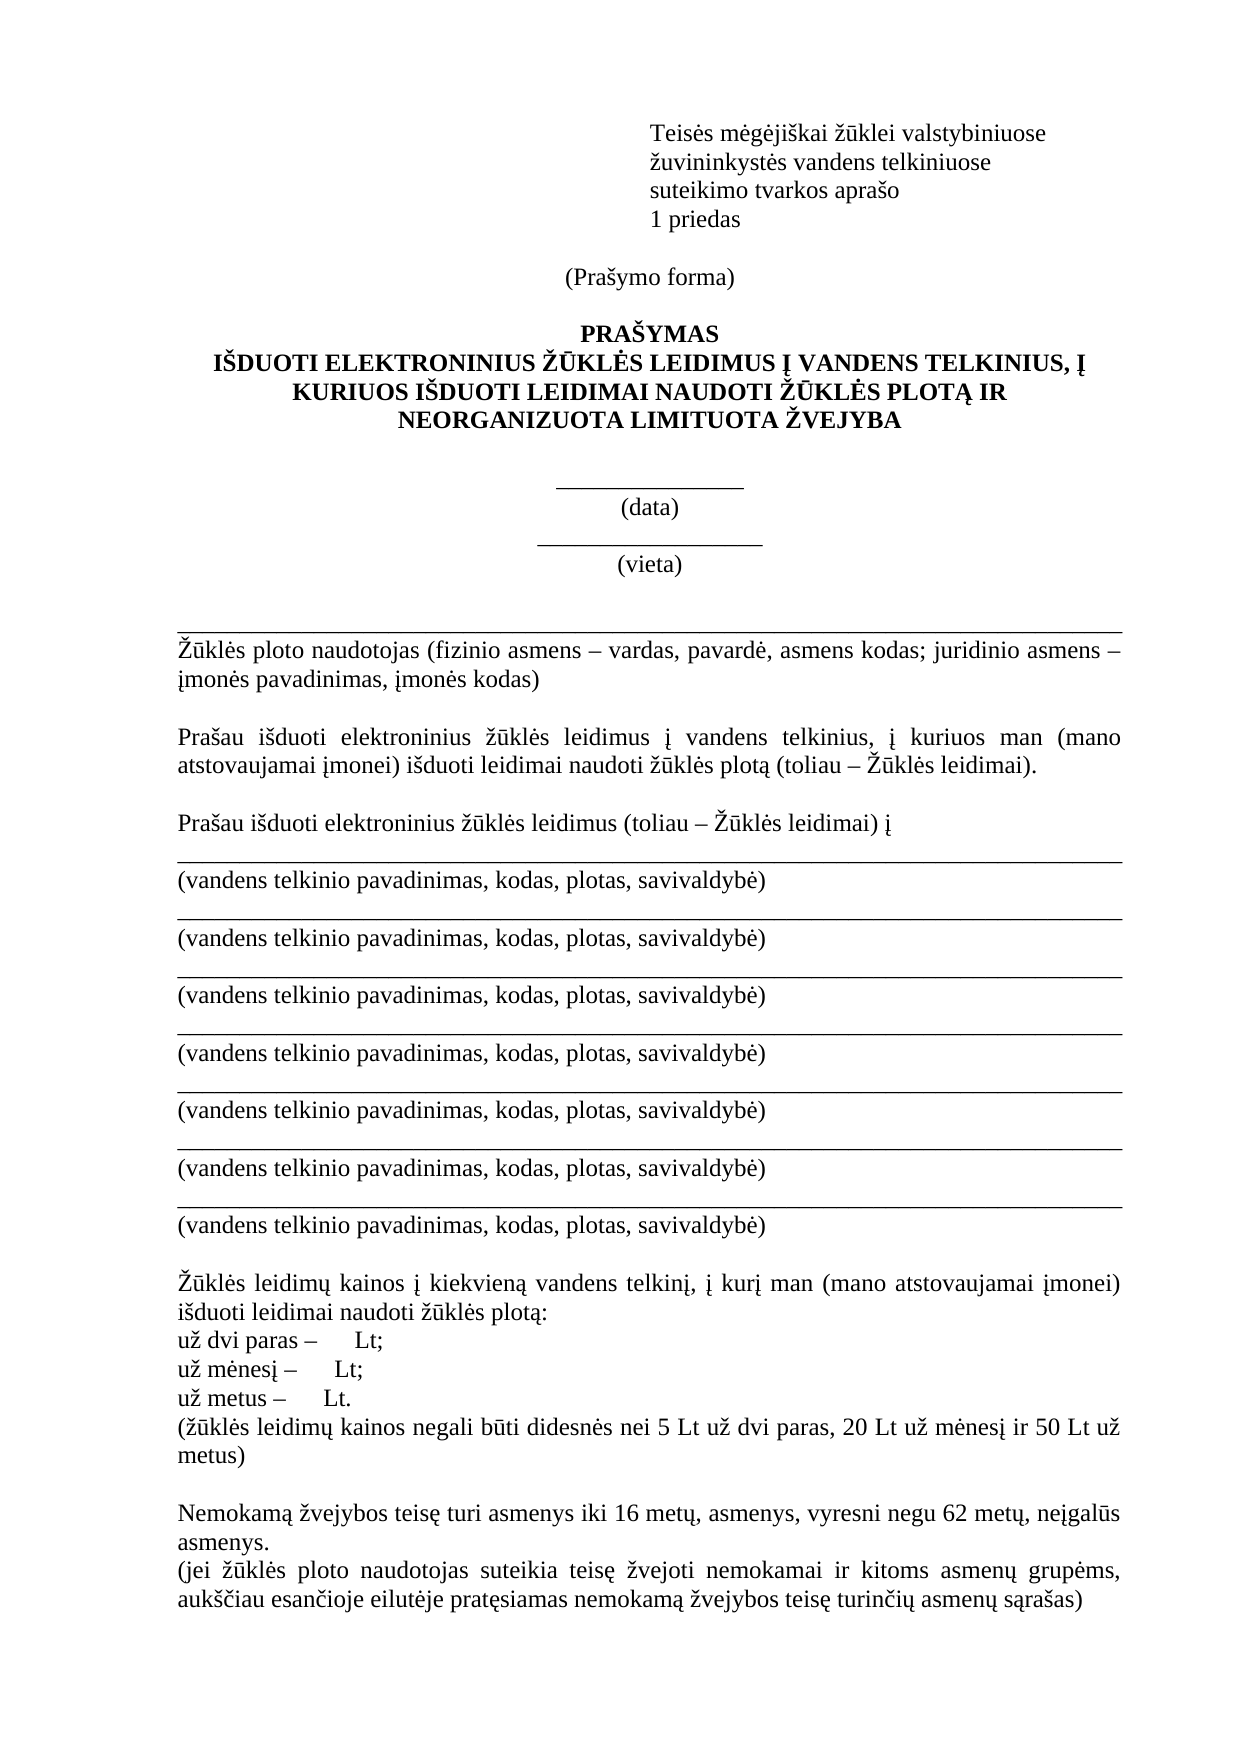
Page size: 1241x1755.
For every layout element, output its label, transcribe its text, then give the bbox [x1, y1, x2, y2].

text (jei žūklės ploto naudotojas suteikia teisę žvejoti nemokamai ir kitoms asmenų grupėms, aukščiau esančioje eilutėje pratęsiamas nemokamą žvejybos teisę turinčių asmenų sąrašas) [177, 1556, 1122, 1613]
text __________________ [177, 521, 1122, 549]
text (vandens telkinio pavadinimas, kodas, plotas, savivaldybė) [177, 981, 1122, 1009]
text PRAŠYMAS [177, 319, 1122, 348]
text (vieta) [177, 549, 1122, 578]
text už metus – Lt. [177, 1383, 1122, 1412]
text Nemokamą žvejybos teisę turi asmenys iki 16 metų, asmenys, vyresni negu 62 metų, neįgalūs asmenys. [177, 1498, 1122, 1556]
text už mėnesį – Lt; [177, 1354, 1122, 1383]
text (vandens telkinio pavadinimas, kodas, plotas, savivaldybė) [177, 1096, 1122, 1124]
text Prašau išduoti elektroninius žūklės leidimus (toliau – Žūklės leidimai) į [177, 808, 1122, 837]
text _ [177, 1009, 1122, 1034]
text už dvi paras – Lt; [177, 1326, 1122, 1354]
text (vandens telkinio pavadinimas, kodas, plotas, savivaldybė) [177, 1153, 1122, 1182]
text (vandens telkinio pavadinimas, kodas, plotas, savivaldybė) [177, 866, 1122, 894]
text Prašau išduoti elektroninius žūklės leidimus į vandens telkinius, į kuriuos man (mano atstovaujamai įmonei) išduoti leidimai naudoti žūklės plotą (toliau – Žūklės leidimai). [177, 722, 1122, 779]
text (vandens telkinio pavadinimas, kodas, plotas, savivaldybė) [177, 1211, 1122, 1239]
text _ [177, 1067, 1122, 1092]
text _______________ [177, 463, 1122, 492]
text suteikimo tvarkos aprašo [649, 176, 1122, 204]
text (vandens telkinio pavadinimas, kodas, plotas, savivaldybė) [177, 923, 1122, 952]
text IŠDUOTI ELEKTRONINIUS ŽŪKLĖS LEIDIMUS Į VANDENS TELKINIUS, Į KURIUOS IŠDUOTI LEIDIMAI NAUDOTI ŽŪKLĖS PLOTĄ IR NEORGANIZUOTA LIMITUOTA ŽVEJYBA [177, 348, 1122, 434]
text Žūklės ploto naudotojas (fizinio asmens – vardas, pavardė, asmens kodas; juridinio asmens – įmonės pavadinimas, įmonės kodas) [177, 636, 1122, 693]
text _ [177, 894, 1122, 919]
text _ [177, 952, 1122, 977]
text (data) [177, 492, 1122, 521]
text Teisės mėgėjiškai žūklei valstybiniuose [649, 118, 1122, 147]
text _ [177, 607, 1122, 632]
text (vandens telkinio pavadinimas, kodas, plotas, savivaldybė) [177, 1038, 1122, 1067]
text _ [177, 1124, 1122, 1149]
text žuvininkystės vandens telkiniuose [649, 147, 1122, 176]
text 1 priedas [649, 204, 1122, 233]
text _ [177, 1182, 1122, 1207]
text (žūklės leidimų kainos negali būti didesnės nei 5 Lt už dvi paras, 20 Lt už mėnesį ir 50 Lt už metus) [177, 1412, 1122, 1469]
text Žūklės leidimų kainos į kiekvieną vandens telkinį, į kurį man (mano atstovaujamai įmonei) išduoti leidimai naudoti žūklės plotą: [177, 1268, 1122, 1326]
text (Prašymo forma) [177, 262, 1122, 291]
text _ [177, 837, 1122, 862]
